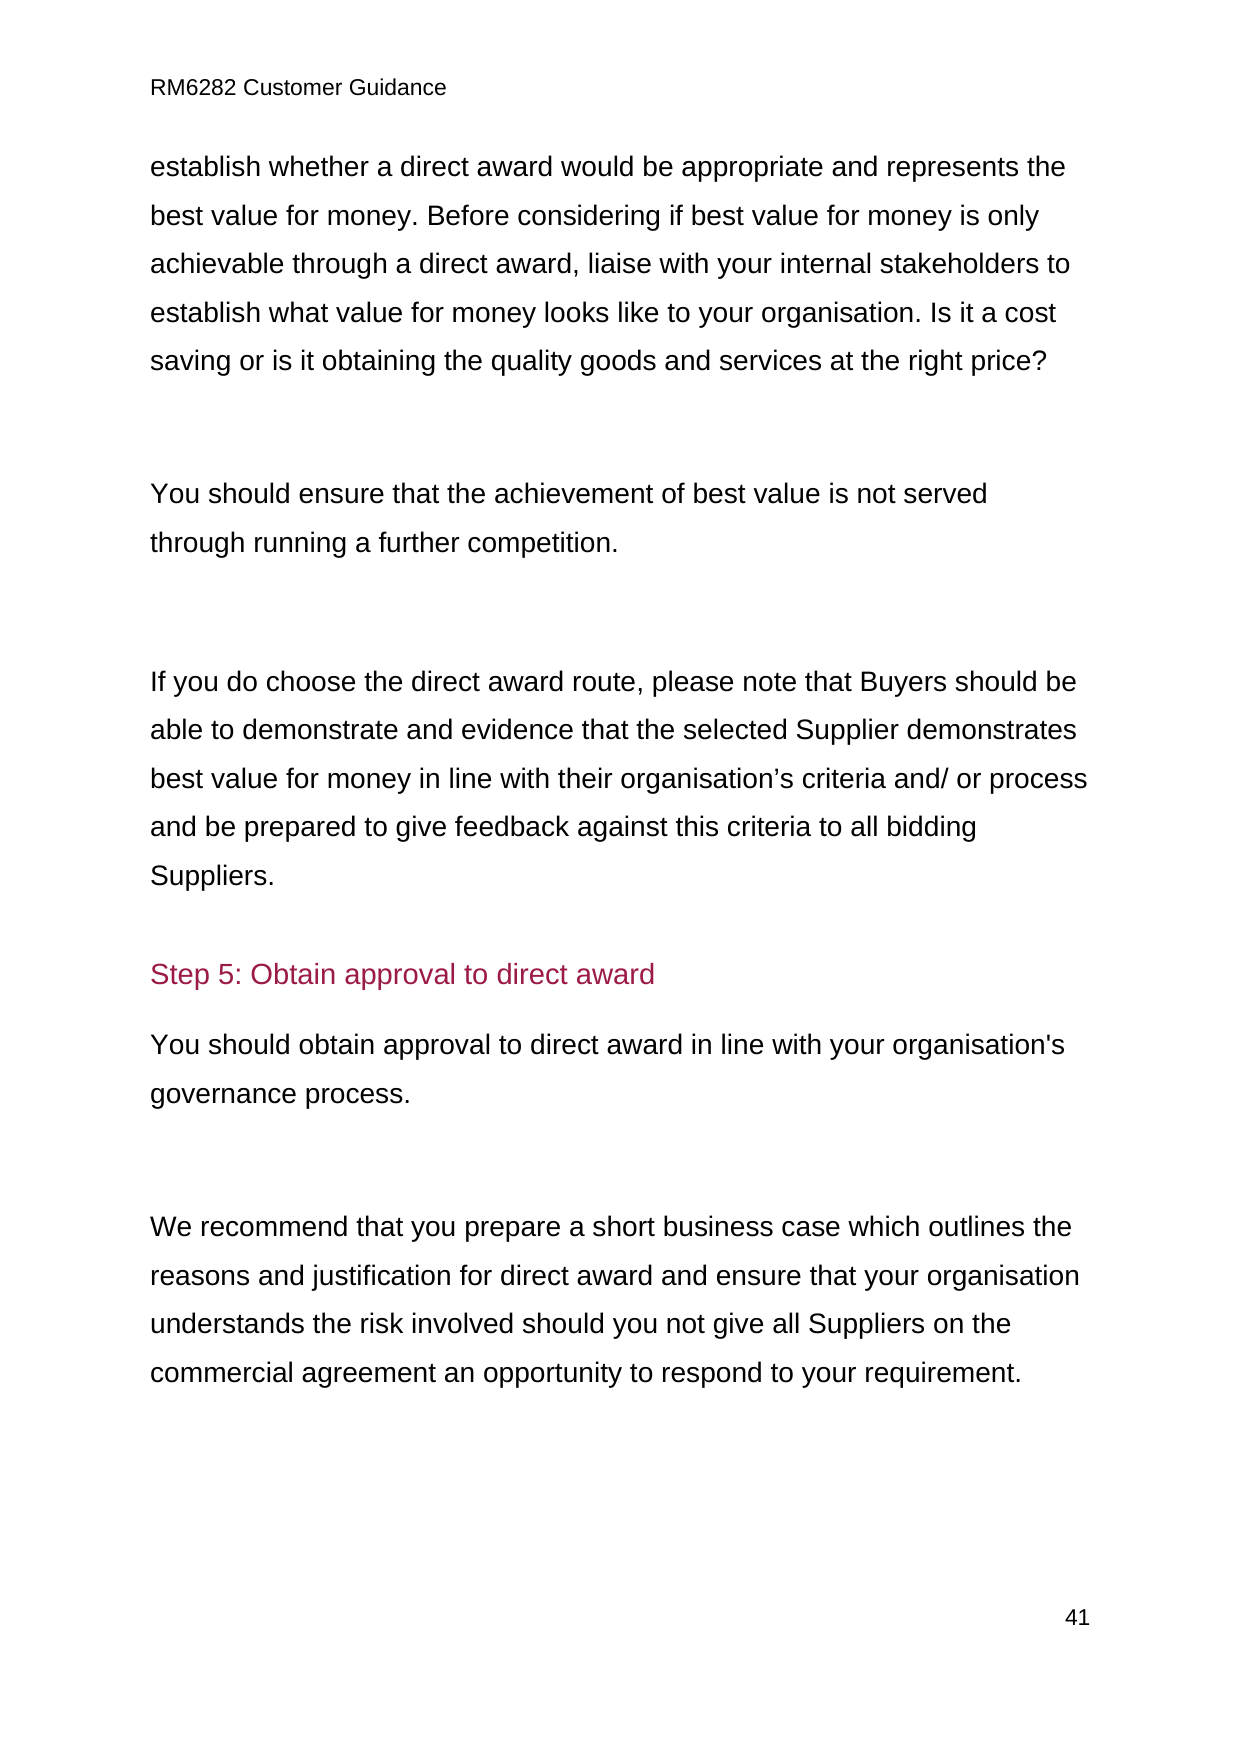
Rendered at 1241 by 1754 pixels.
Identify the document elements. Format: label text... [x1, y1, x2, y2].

text You should obtain approval to direct award in line with your organisation's governance process. [150, 1028, 1090, 1109]
text If you do choose the direct award route, please note that Buyers should be able to demonstrate and evidence that the selected Supplier demonstrates best value for money in line with their organisation’s criteria and/ or process and be prepared to give feedback against this criteria to all bidding Suppliers. [150, 665, 1090, 891]
text You should ensure that the achievement of best value is not served through running a further competition. [150, 477, 1090, 558]
subtitle Step 5: Obtain approval to direct award [150, 957, 1090, 991]
text establish whether a direct award would be appropriate and represents the best value for money. Before considering if best value for money is only achievable through a direct award, liaise with your internal stakeholders to establish what value for money looks like to your organisation. Is it a cost saving or is it obtaining the quality goods and services at the right price? [150, 150, 1090, 377]
text We recommend that you prepare a short business case which outlines the reasons and justification for direct award and ensure that your organisation understands the risk involved should you not give all Suppliers on the commercial agreement an opportunity to respond to your requirement. [150, 1210, 1090, 1388]
